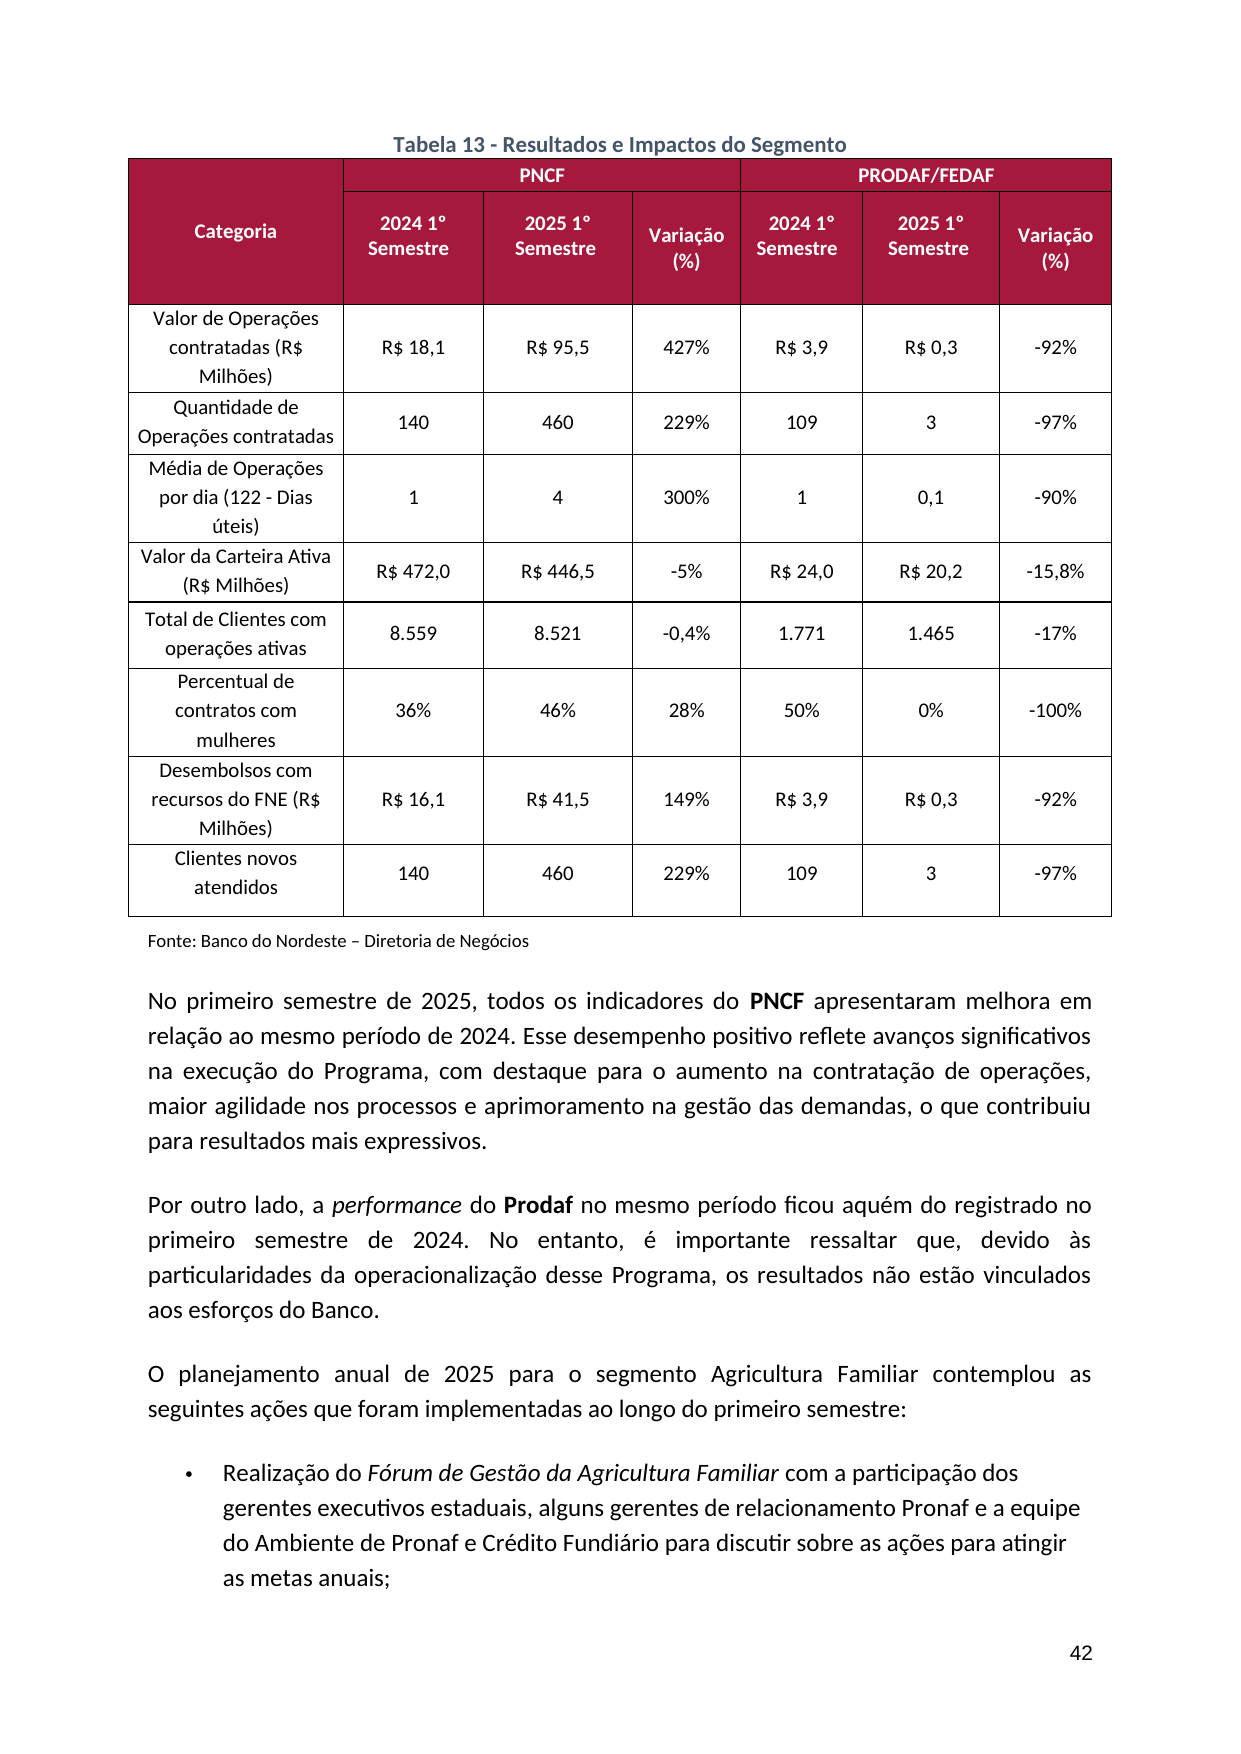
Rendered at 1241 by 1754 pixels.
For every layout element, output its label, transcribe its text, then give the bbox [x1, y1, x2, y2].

table_cell 3 [863, 845, 999, 916]
table_cell R$ 0,3 [863, 305, 999, 392]
text No primeiro semestre de 2025, todos os indicadores do PNCF apresentaram melhora em relação ao mesmo período de 2024. Esse desempenho positivo reflete avanços significativos na execução do Programa, com destaque para o aumento na contratação de operações, maior agilidade nos processos e aprimoramento na gestão das demandas, o que contribuiu para resultados mais expressivos. [148, 985, 1092, 1155]
table_cell Desembolsos com recursos do FNE (R$ Milhões) [129, 757, 343, 844]
table_cell R$ 16,1 [344, 757, 483, 844]
table_cell 8.559 [344, 603, 483, 667]
table_cell 149% [633, 757, 740, 844]
table_cell 109 [741, 393, 862, 454]
table_cell 0,1 [863, 455, 999, 542]
table_cell 427% [633, 305, 740, 392]
table_cell Variação (%) [633, 192, 740, 304]
table_cell -5% [633, 543, 740, 601]
table_cell 140 [344, 393, 483, 454]
table_cell Percentual de contratos com mulheres [129, 669, 343, 756]
table_cell -100% [1000, 669, 1111, 756]
list Realização do Fórum de Gestão da Agricultura Familiar com a participação dos gerentes executivos estaduais, alguns gerentes de relacionamento Pronaf e a equipe do Ambiente de Pronaf e Crédito Fundiário para discutir sobre as ações para atingir as metas anuais; [185, 1457, 1092, 1593]
table_cell R$ 3,9 [741, 305, 862, 392]
table_cell 0% [863, 669, 999, 756]
table_cell R$ 18,1 [344, 305, 483, 392]
table_header Categoria [129, 159, 343, 304]
table_cell 28% [633, 669, 740, 756]
table_cell 2025 1º Semestre [863, 192, 999, 304]
text Por outro lado, a performance do Prodaf no mesmo período ficou aquém do registrado no primeiro semestre de 2024. No entanto, é importante ressaltar que, devido às particularidades da operacionalização desse Programa, os resultados não estão vinculados aos esforços do Banco. [148, 1189, 1092, 1324]
table_cell R$ 41,5 [484, 757, 632, 844]
table_header PRODAF/FEDAF [741, 159, 1111, 191]
table_cell 229% [633, 845, 740, 916]
table_cell R$ 20,2 [863, 543, 999, 601]
table_cell 2025 1º Semestre [484, 192, 632, 304]
text Tabela 13 - Resultados e Impactos do Segmento [148, 130, 1092, 158]
table_cell Clientes novos atendidos [129, 845, 343, 916]
table_cell 229% [633, 393, 740, 454]
table_cell -97% [1000, 393, 1111, 454]
text Fonte: Banco do Nordeste – Diretoria de Negócios [148, 929, 1092, 952]
table_cell 2024 1º Semestre [741, 192, 862, 304]
table_cell R$ 3,9 [741, 757, 862, 844]
table_cell -0,4% [633, 603, 740, 667]
table_cell 36% [344, 669, 483, 756]
table_cell Variação (%) [1000, 192, 1111, 304]
table_cell -15,8% [1000, 543, 1111, 601]
table_cell 3 [863, 393, 999, 454]
table_cell R$ 446,5 [484, 543, 632, 601]
table_header PNCF [344, 159, 740, 191]
table_cell Média de Operações por dia (122 - Dias úteis) [129, 455, 343, 542]
table_cell 1 [344, 455, 483, 542]
table_cell R$ 0,3 [863, 757, 999, 844]
table_cell Total de Clientes com operações ativas [129, 603, 343, 667]
table_cell -17% [1000, 603, 1111, 667]
table_cell 1.465 [863, 603, 999, 667]
table_cell 140 [344, 845, 483, 916]
table_cell Valor da Carteira Ativa (R$ Milhões) [129, 543, 343, 601]
table_cell 1.771 [741, 603, 862, 667]
table_cell 2024 1º Semestre [344, 192, 483, 304]
table_cell -90% [1000, 455, 1111, 542]
table_cell 4 [484, 455, 632, 542]
table_cell 109 [741, 845, 862, 916]
table_cell 8.521 [484, 603, 632, 667]
table_cell 460 [484, 393, 632, 454]
table_cell -92% [1000, 305, 1111, 392]
table_cell 300% [633, 455, 740, 542]
text O planejamento anual de 2025 para o segmento Agricultura Familiar contemplou as seguintes ações que foram implementadas ao longo do primeiro semestre: [148, 1358, 1092, 1424]
table_cell -97% [1000, 845, 1111, 916]
table_cell -92% [1000, 757, 1111, 844]
table_cell Valor de Operações contratadas (R$ Milhões) [129, 305, 343, 392]
table_cell 460 [484, 845, 632, 916]
table_cell R$ 95,5 [484, 305, 632, 392]
table_cell Quantidade de Operações contratadas [129, 393, 343, 454]
table_cell R$ 24,0 [741, 543, 862, 601]
table_cell 50% [741, 669, 862, 756]
table_cell R$ 472,0 [344, 543, 483, 601]
table_cell 46% [484, 669, 632, 756]
table_cell 1 [741, 455, 862, 542]
